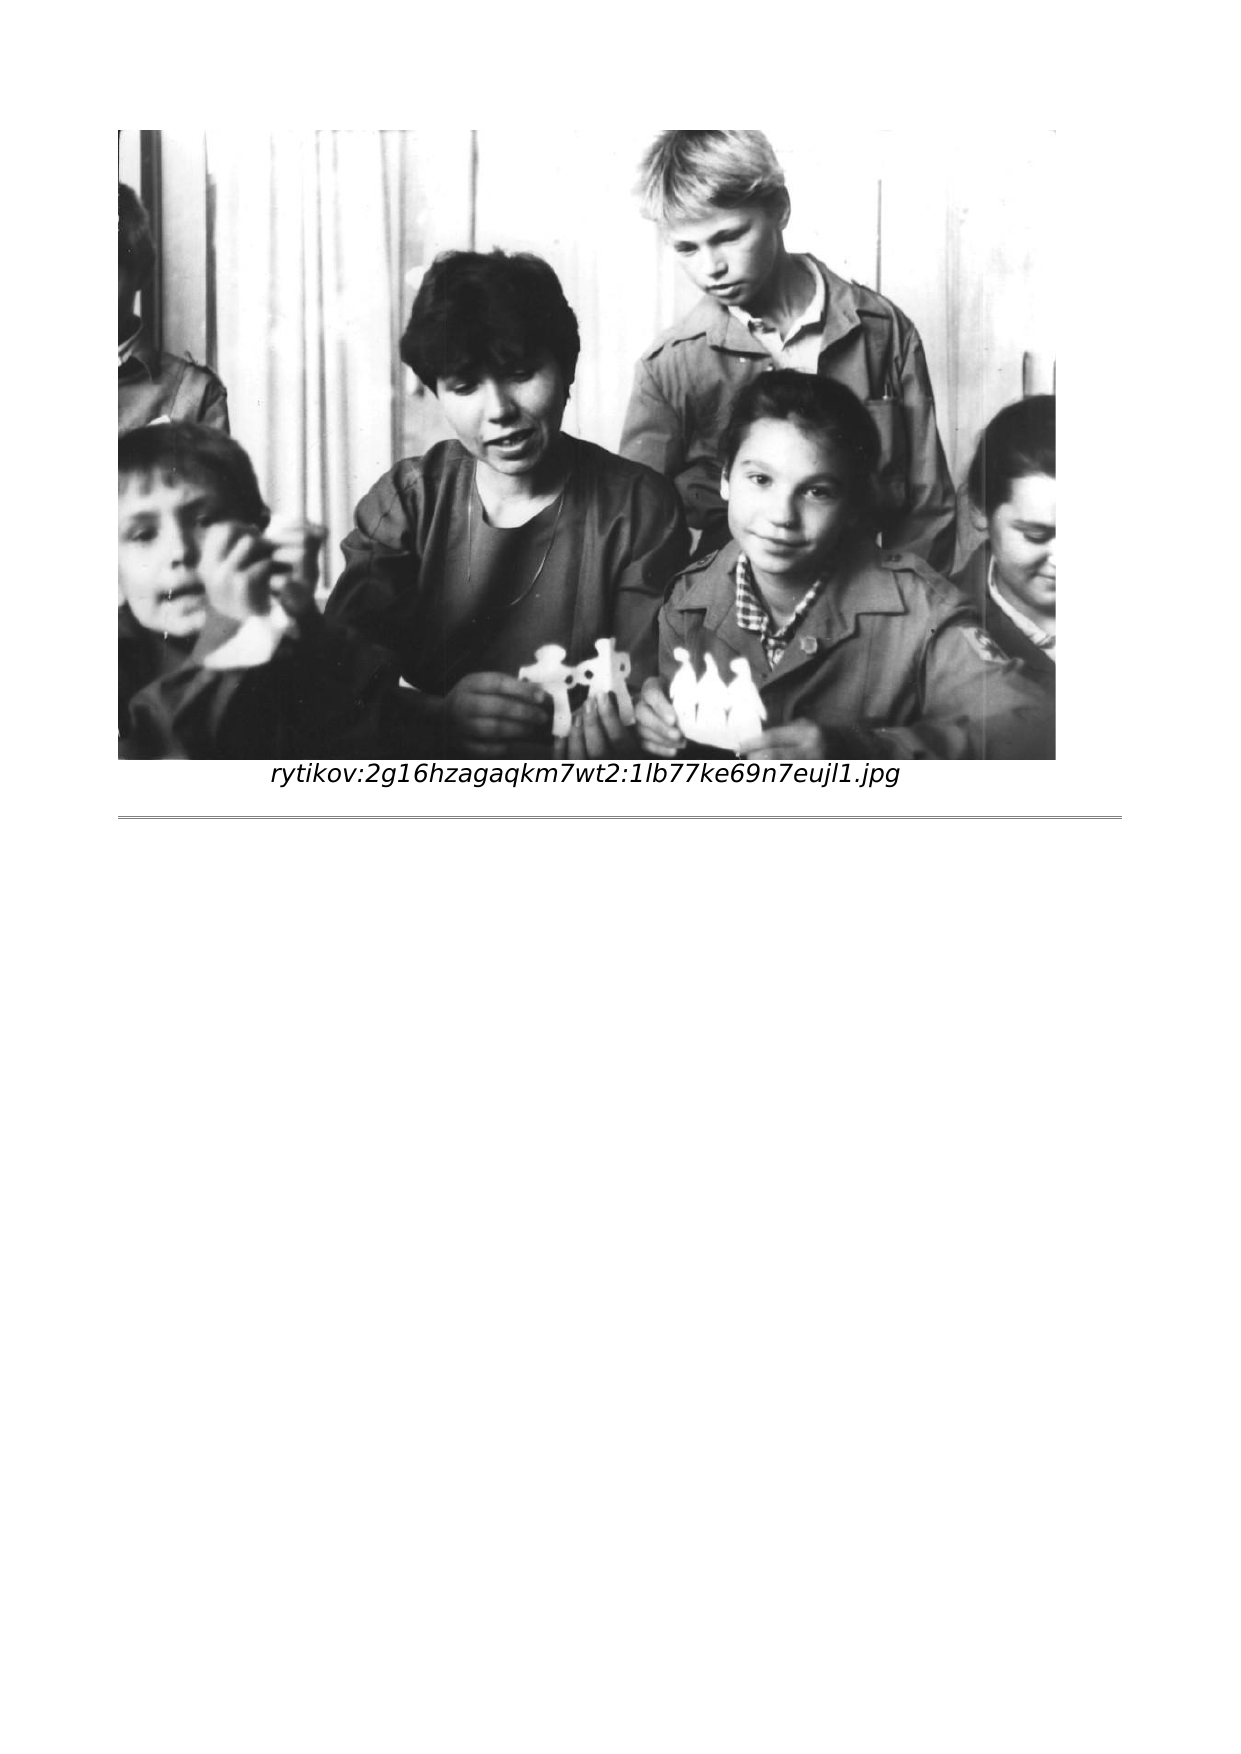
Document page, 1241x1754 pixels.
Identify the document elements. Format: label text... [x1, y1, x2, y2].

text rytikov:2g16hzagaqkm7wt2:1lb77ke69n7eujl1.jpg [118, 760, 1056, 789]
picture [118, 130, 1056, 760]
